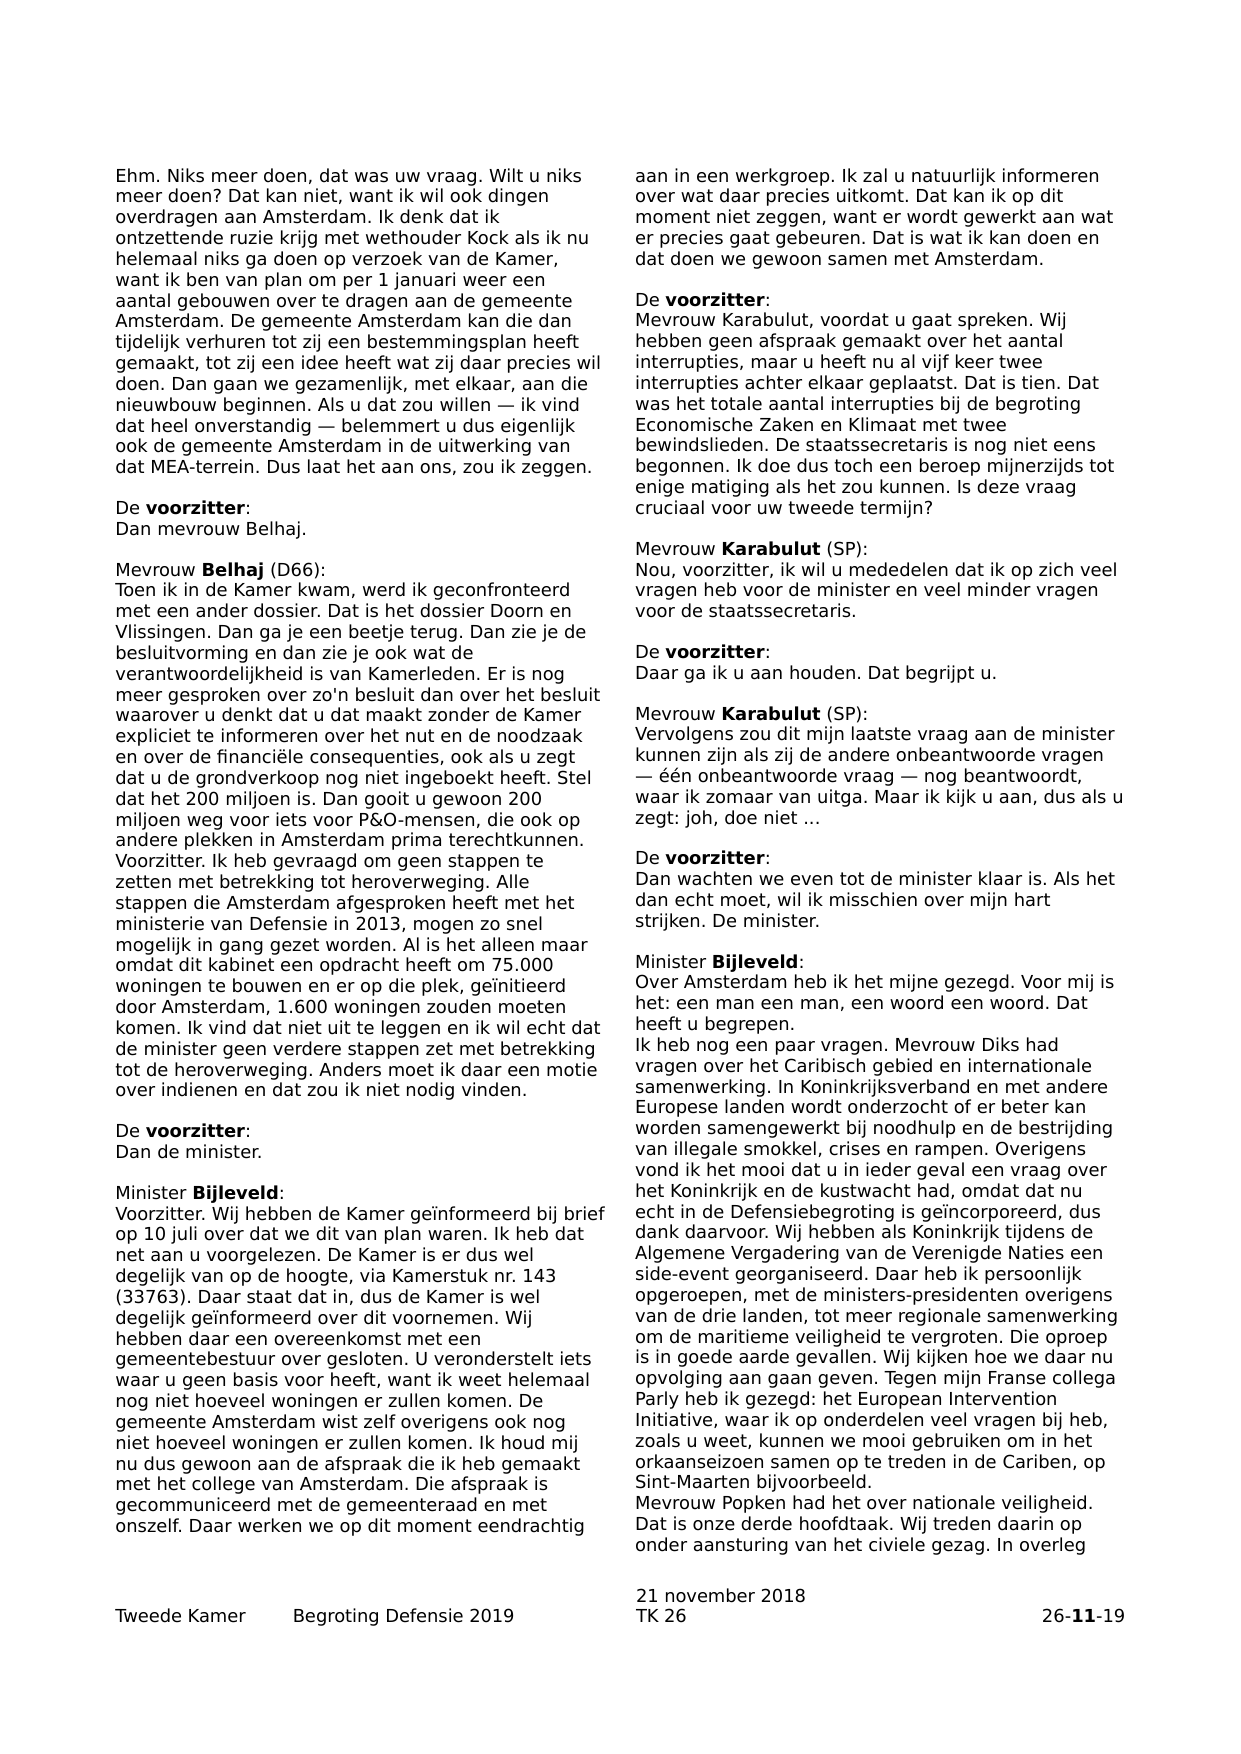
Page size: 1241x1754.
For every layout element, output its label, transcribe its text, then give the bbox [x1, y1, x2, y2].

text Dan mevrouw Belhaj. [115, 518, 605, 539]
text De voorzitter: [115, 498, 605, 518]
text Voorzitter. Ik heb gevraagd om geen stappen te zetten met betrekking tot heroverweging. Alle stappen die Amsterdam afgesproken heeft met het ministerie van Defensie in 2013, mogen zo snel mogelijk in gang gezet worden. Al is het alleen maar omdat dit kabinet een opdracht heeft om 75.000 woningen te bouwen en er op die plek, geïnitieerd door Amsterdam, 1.600 woningen zouden moeten komen. Ik vind dat niet uit te leggen en ik wil echt dat de minister geen verdere stappen zet met betrekking tot de heroverweging. Anders moet ik daar een motie over indienen en dat zou ik niet nodig vinden. [115, 851, 605, 1101]
text De voorzitter: [635, 848, 1125, 869]
text De voorzitter: [115, 1121, 605, 1142]
text Mevrouw Karabulut (SP): [635, 703, 1125, 724]
text Dan wachten we even tot de minister klaar is. Als het dan echt moet, wil ik misschien over mijn hart strijken. De minister. [635, 869, 1125, 931]
text Ik heb nog een paar vragen. Mevrouw Diks had vragen over het Caribisch gebied en internationale samenwerking. In Koninkrijksverband en met andere Europese landen wordt onderzocht of er beter kan worden samengewerkt bij noodhulp en de bestrijding van illegale smokkel, crises en rampen. Overigens vond ik het mooi dat u in ieder geval een vraag over het Koninkrijk en de kustwacht had, omdat dat nu echt in de Defensiebegroting is geïncorporeerd, dus dank daarvoor. Wij hebben als Koninkrijk tijdens de Algemene Vergadering van de Verenigde Naties een side-event georganiseerd. Daar heb ik persoonlijk opgeroepen, met de ministers-presidenten overigens van de drie landen, tot meer regionale samenwerking om de maritieme veiligheid te vergroten. Die oproep is in goede aarde gevallen. Wij kijken hoe we daar nu opvolging aan gaan geven. Tegen mijn Franse collega Parly heb ik gezegd: het European Intervention Initiative, waar ik op onderdelen veel vragen bij heb, zoals u weet, kunnen we mooi gebruiken om in het orkaanseizoen samen op te treden in de Cariben, op Sint-Maarten bijvoorbeeld. [635, 1035, 1125, 1493]
text Vervolgens zou dit mijn laatste vraag aan de minister kunnen zijn als zij de andere onbeantwoorde vragen — één onbeantwoorde vraag — nog beantwoordt, waar ik zomaar van uitga. Maar ik kijk u aan, dus als u zegt: joh, doe niet ... [635, 724, 1125, 828]
text Minister Bijleveld: [115, 1182, 605, 1203]
text Minister Bijleveld: [635, 951, 1125, 972]
text Dan de minister. [115, 1142, 605, 1162]
text Mevrouw Karabulut, voordat u gaat spreken. Wij hebben geen afspraak gemaakt over het aantal interrupties, maar u heeft nu al vijf keer twee interrupties achter elkaar geplaatst. Dat is tien. Dat was het totale aantal interrupties bij de begroting Economische Zaken en Klimaat met twee bewindslieden. De staatssecretaris is nog niet eens begonnen. Ik doe dus toch een beroep mijnerzijds tot enige matiging als het zou kunnen. Is deze vraag cruciaal voor uw tweede termijn? [635, 310, 1125, 518]
text Over Amsterdam heb ik het mijne gezegd. Voor mij is het: een man een man, een woord een woord. Dat heeft u begrepen. [635, 972, 1125, 1035]
text Voorzitter. Wij hebben de Kamer geïnformeerd bij brief op 10 juli over dat we dit van plan waren. Ik heb dat net aan u voorgelezen. De Kamer is er dus wel degelijk van op de hoogte, via Kamerstuk nr. 143 (33763). Daar staat dat in, dus de Kamer is wel degelijk geïnformeerd over dit voornemen. Wij hebben daar een overeenkomst met een gemeentebestuur over gesloten. U veronderstelt iets waar u geen basis voor heeft, want ik weet helemaal nog niet hoeveel woningen er zullen komen. De gemeente Amsterdam wist zelf overigens ook nog niet hoeveel woningen er zullen komen. Ik houd mij nu dus gewoon aan de afspraak die ik heb gemaakt met het college van Amsterdam. Die afspraak is gecommuniceerd met de gemeenteraad en met onszelf. Daar werken we op dit moment eendrachtig [115, 1203, 605, 1537]
text Toen ik in de Kamer kwam, werd ik geconfronteerd met een ander dossier. Dat is het dossier Doorn en Vlissingen. Dan ga je een beetje terug. Dan zie je de besluitvorming en dan zie je ook wat de verantwoordelijkheid is van Kamerleden. Er is nog meer gesproken over zo'n besluit dan over het besluit waarover u denkt dat u dat maakt zonder de Kamer expliciet te informeren over het nut en de noodzaak en over de financiële consequenties, ook als u zegt dat u de grondverkoop nog niet ingeboekt heeft. Stel dat het 200 miljoen is. Dan gooit u gewoon 200 miljoen weg voor iets voor P&O-mensen, die ook op andere plekken in Amsterdam prima terechtkunnen. [115, 580, 605, 851]
text Nou, voorzitter, ik wil u mededelen dat ik op zich veel vragen heb voor de minister en veel minder vragen voor de staatssecretaris. [635, 559, 1125, 622]
text Mevrouw Belhaj (D66): [115, 559, 605, 580]
text Mevrouw Karabulut (SP): [635, 538, 1125, 559]
text aan in een werkgroep. Ik zal u natuurlijk informeren over wat daar precies uitkomt. Dat kan ik op dit moment niet zeggen, want er wordt gewerkt aan wat er precies gaat gebeuren. Dat is wat ik kan doen en dat doen we gewoon samen met Amsterdam. [635, 165, 1125, 269]
text Daar ga ik u aan houden. Dat begrijpt u. [635, 662, 1125, 683]
text Ehm. Niks meer doen, dat was uw vraag. Wilt u niks meer doen? Dat kan niet, want ik wil ook dingen overdragen aan Amsterdam. Ik denk dat ik ontzettende ruzie krijg met wethouder Kock als ik nu helemaal niks ga doen op verzoek van de Kamer, want ik ben van plan om per 1 januari weer een aantal gebouwen over te dragen aan de gemeente Amsterdam. De gemeente Amsterdam kan die dan tijdelijk verhuren tot zij een bestemmingsplan heeft gemaakt, tot zij een idee heeft wat zij daar precies wil doen. Dan gaan we gezamenlijk, met elkaar, aan die nieuwbouw beginnen. Als u dat zou willen — ik vind dat heel onverstandig — belemmert u dus eigenlijk ook de gemeente Amsterdam in de uitwerking van dat MEA-terrein. Dus laat het aan ons, zou ik zeggen. [115, 165, 605, 478]
text De voorzitter: [635, 289, 1125, 310]
text Mevrouw Popken had het over nationale veiligheid. Dat is onze derde hoofdtaak. Wij treden daarin op onder aansturing van het civiele gezag. In overleg [635, 1493, 1125, 1556]
text De voorzitter: [635, 642, 1125, 662]
